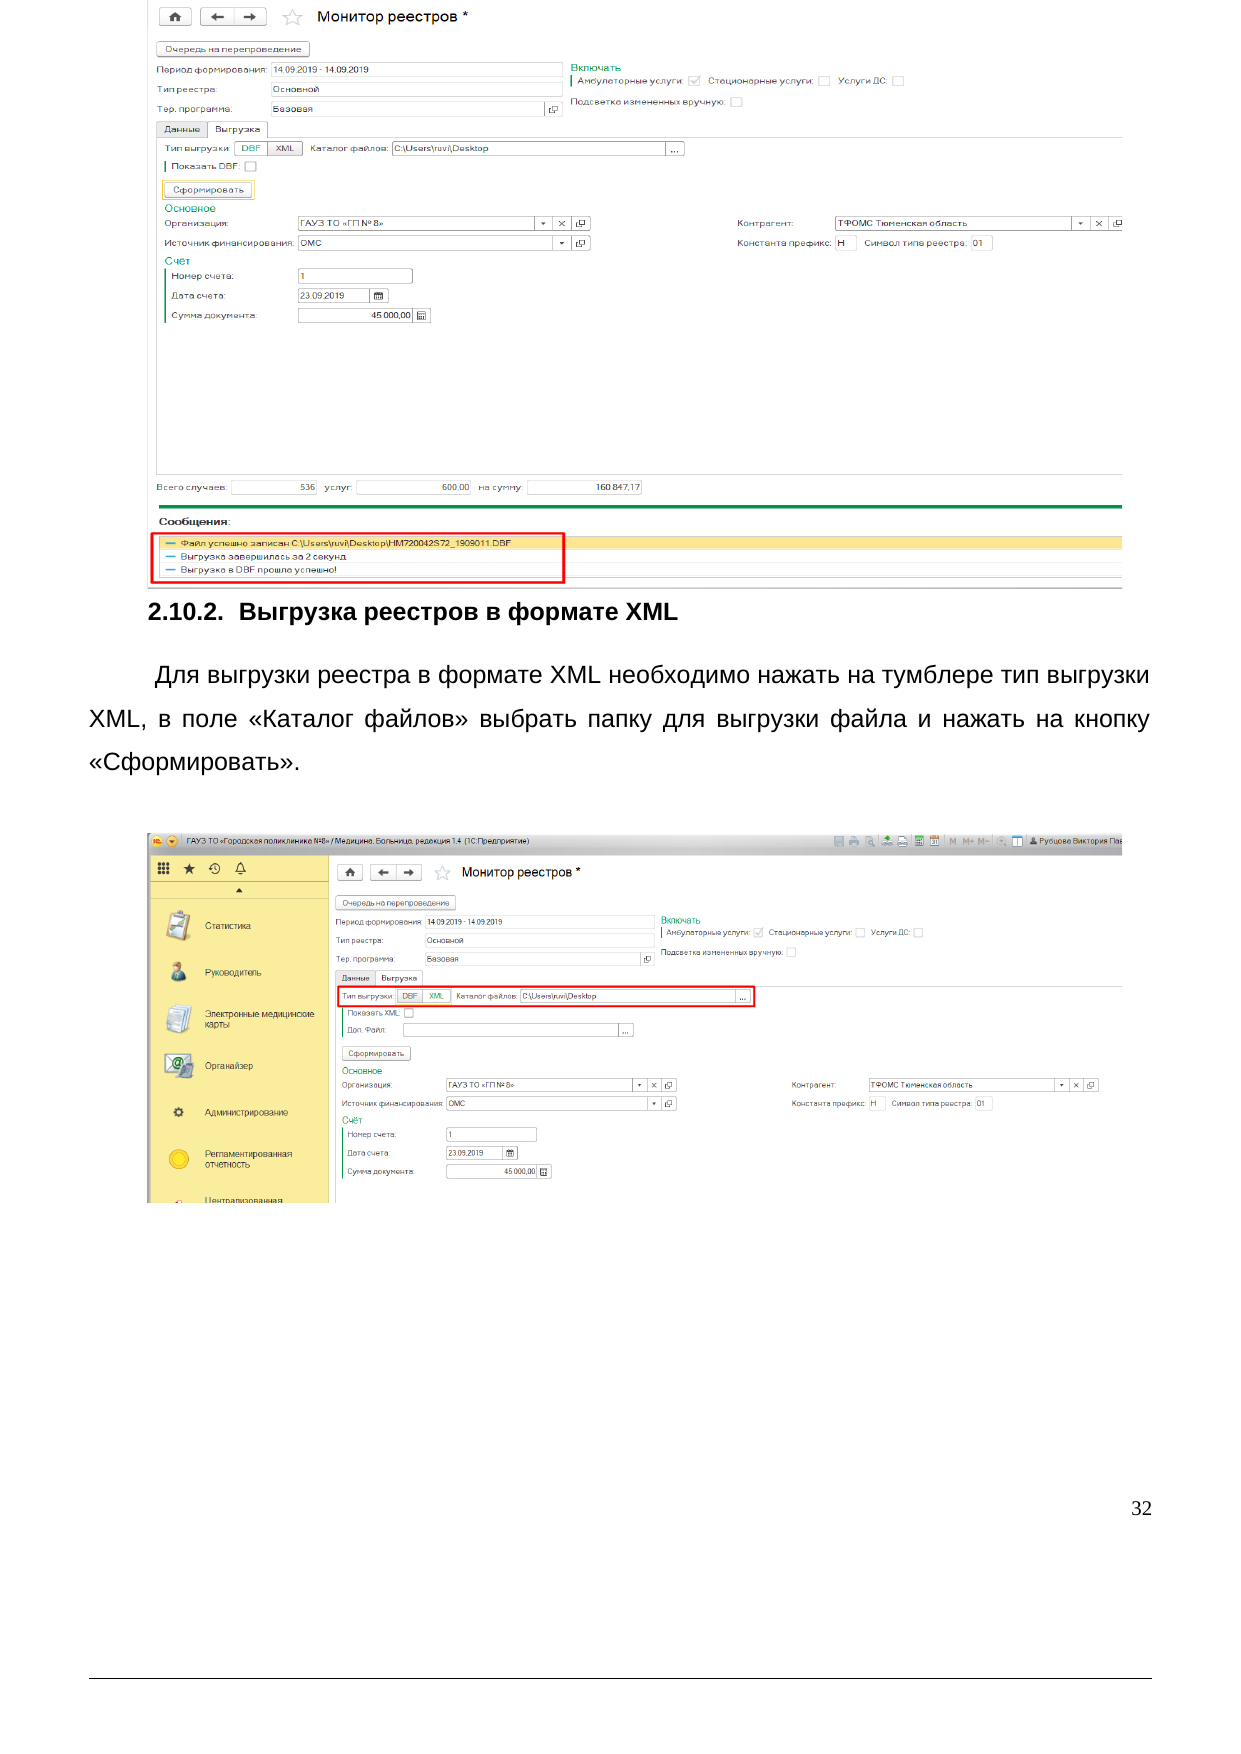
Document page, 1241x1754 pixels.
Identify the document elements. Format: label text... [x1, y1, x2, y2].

text Для выгрузки реестра в формате XML необходимо нажать на тумблере тип выгрузки XML, в поле «Каталог файлов» выбрать папку для выгрузки файла и нажать на кнопку «Сформировать». [89, 661, 1152, 776]
list Выгрузка реестров в формате XML [89, 597, 1152, 626]
